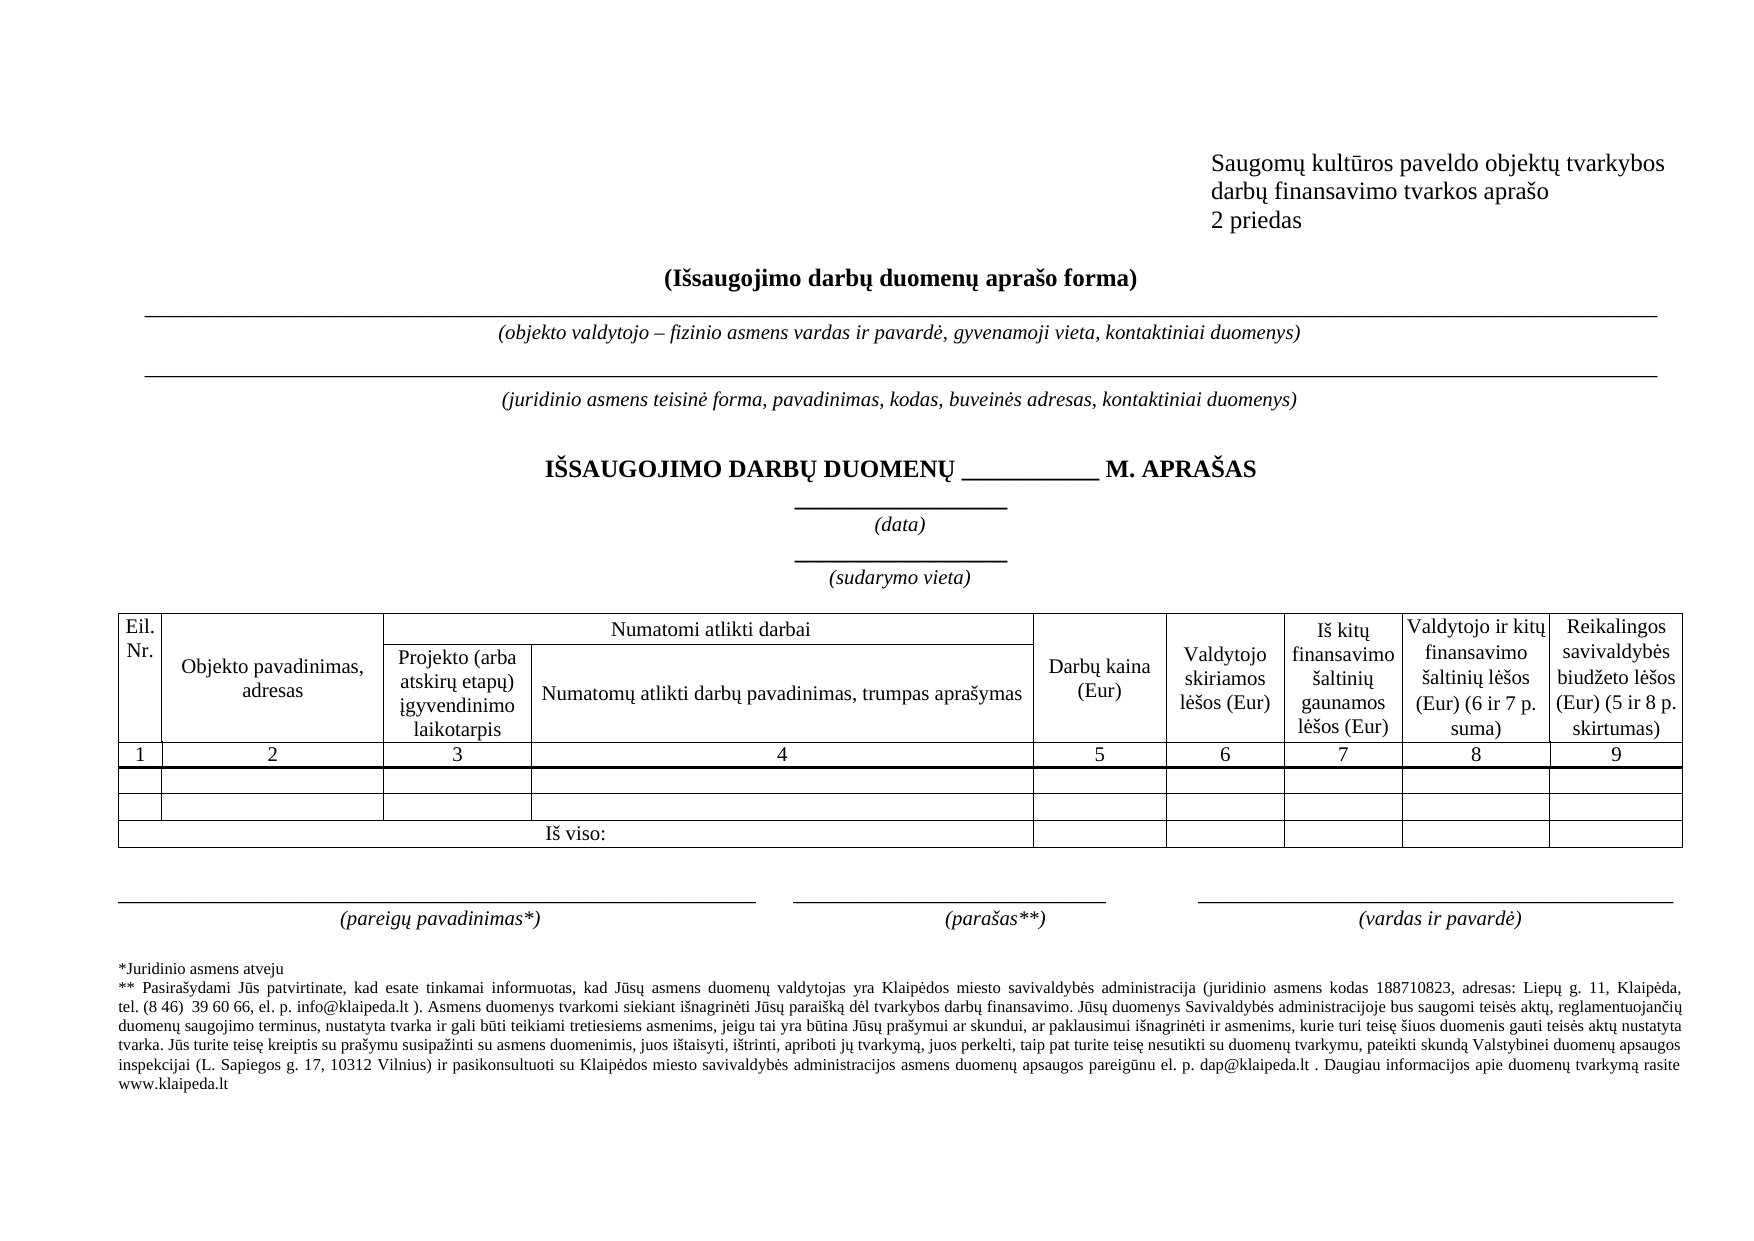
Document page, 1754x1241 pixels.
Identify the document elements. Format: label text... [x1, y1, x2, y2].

table_header Numatomi atlikti darbai [384, 614, 1033, 644]
table_cell [1167, 769, 1284, 793]
table_cell Numatomų atlikti darbų pavadinimas, trumpas aprašymas [532, 645, 1033, 741]
text _________________ [118, 536, 1683, 565]
table_cell [532, 769, 1033, 793]
table_cell [384, 794, 531, 820]
table_cell [1403, 821, 1549, 847]
table_cell 6 [1167, 743, 1284, 766]
table_cell [119, 769, 161, 793]
text ___________________________________________________ _________________________ ______________________________________ [118, 877, 1683, 906]
table_header Valdytojo skiriamos lėšos (Eur) [1167, 614, 1284, 741]
text 2 priedas [118, 205, 1683, 234]
text *Juridinio asmens atveju [118, 958, 1683, 978]
table_cell [1034, 794, 1166, 820]
table_cell [1034, 821, 1166, 847]
table_cell [1285, 769, 1402, 793]
text _________________________________________________________________________________________________________________________ [118, 291, 1683, 320]
table_cell [1550, 794, 1682, 820]
table_cell [384, 769, 531, 793]
table_cell 4 [532, 743, 1033, 766]
subtitle (Išsaugojimo darbų duomenų aprašo forma) [118, 263, 1683, 291]
text (objekto valdytojo – fizinio asmens vardas ir pavardė, gyvenamoji vieta, kontaktiniai duomenys) [118, 320, 1683, 351]
table_header Iš kitų finansavimo šaltinių gaunamos lėšos (Eur) [1285, 614, 1402, 741]
table_cell [119, 794, 161, 820]
table_cell 7 [1285, 743, 1402, 766]
table_cell 1 [119, 743, 162, 766]
text (sudarymo vieta) [118, 565, 1683, 589]
table_cell [1285, 794, 1402, 820]
table_cell 3 [384, 743, 531, 766]
table_header Reikalingos savivaldybės biudžeto lėšos (Eur) (5 ir 8 p. skirtumas) [1550, 614, 1682, 741]
table_cell 2 [163, 743, 383, 766]
text darbų finansavimo tvarkos aprašo [118, 176, 1683, 205]
table_cell [1167, 794, 1284, 820]
table_cell Iš viso: [119, 821, 1033, 847]
table_cell [1550, 769, 1682, 793]
table_cell [1550, 821, 1682, 847]
table_cell [1285, 821, 1402, 847]
table_cell [1403, 794, 1549, 820]
table_cell 8 [1403, 743, 1550, 766]
table_cell [162, 794, 383, 820]
text išsaugojimo darbų duomenų ___________ m. aprašAS [118, 454, 1683, 483]
table_cell Projekto (arba atskirų etapų) įgyvendinimo laikotarpis [384, 645, 531, 741]
table_cell [1167, 821, 1284, 847]
table_cell [162, 769, 383, 793]
table_cell 5 [1034, 743, 1166, 766]
table_header Objekto pavadinimas, adresas [162, 614, 383, 741]
text _________________________________________________________________________________________________________________________ [118, 351, 1683, 387]
text (juridinio asmens teisinė forma, pavadinimas, kodas, buveinės adresas, kontaktiniai duomenys) [118, 387, 1683, 419]
table_cell 9 [1551, 743, 1682, 766]
table_header Eil. Nr. [119, 614, 161, 741]
text ** Pasirašydami Jūs patvirtinate, kad esate tinkamai informuotas, kad Jūsų asmens duomenų valdytojas yra Klaipėdos miesto savivaldybės administracija (juridinio asmens kodas 188710823, adresas: Liepų g. 11, Klaipėda, tel. (8 46) 39 60 66, el. p. info@klaipeda.lt ). Asmens duomenys tvarkomi siekiant išnagrinėti Jūsų paraišką dėl tvarkybos darbų finansavimo. Jūsų duomenys Savivaldybės administracijoje bus saugomi teisės aktų, reglamentuojančių duomenų saugojimo terminus, nustatyta tvarka ir gali būti teikiami tretiesiems asmenims, jeigu tai yra būtina Jūsų prašymui ar skundui, ar paklausimui išnagrinėti ir asmenims, kurie turi teisę šiuos duomenis gauti teisės aktų nustatyta tvarka. Jūs turite teisę kreiptis su prašymu susipažinti su asmens duomenimis, juos ištaisyti, ištrinti, apriboti jų tvarkymą, juos perkelti, taip pat turite teisę nesutikti su duomenų tvarkymu, pateikti skundą Valstybinei duomenų apsaugos inspekcijai (L. Sapiegos g. 17, 10312 Vilnius) ir pasikonsultuoti su Klaipėdos miesto savivaldybės administracijos asmens duomenų apsaugos pareigūnu el. p. dap@klaipeda.lt . Daugiau informacijos apie duomenų tvarkymą rasite www.klaipeda.lt [118, 978, 1683, 1093]
table_header Darbų kaina (Eur) [1034, 614, 1166, 741]
table_cell [1034, 769, 1166, 793]
table_cell [532, 794, 1033, 820]
text Saugomų kultūros paveldo objektų tvarkybos [118, 148, 1683, 176]
text (pareigų pavadinimas*) (parašas**) (vardas ir pavardė) [118, 906, 1683, 930]
text _________________ [118, 483, 1683, 512]
table_header Valdytojo ir kitų finansavimo šaltinių lėšos (Eur) (6 ir 7 p. suma) [1403, 614, 1549, 741]
text (data) [118, 512, 1683, 536]
table_cell [1403, 769, 1549, 793]
